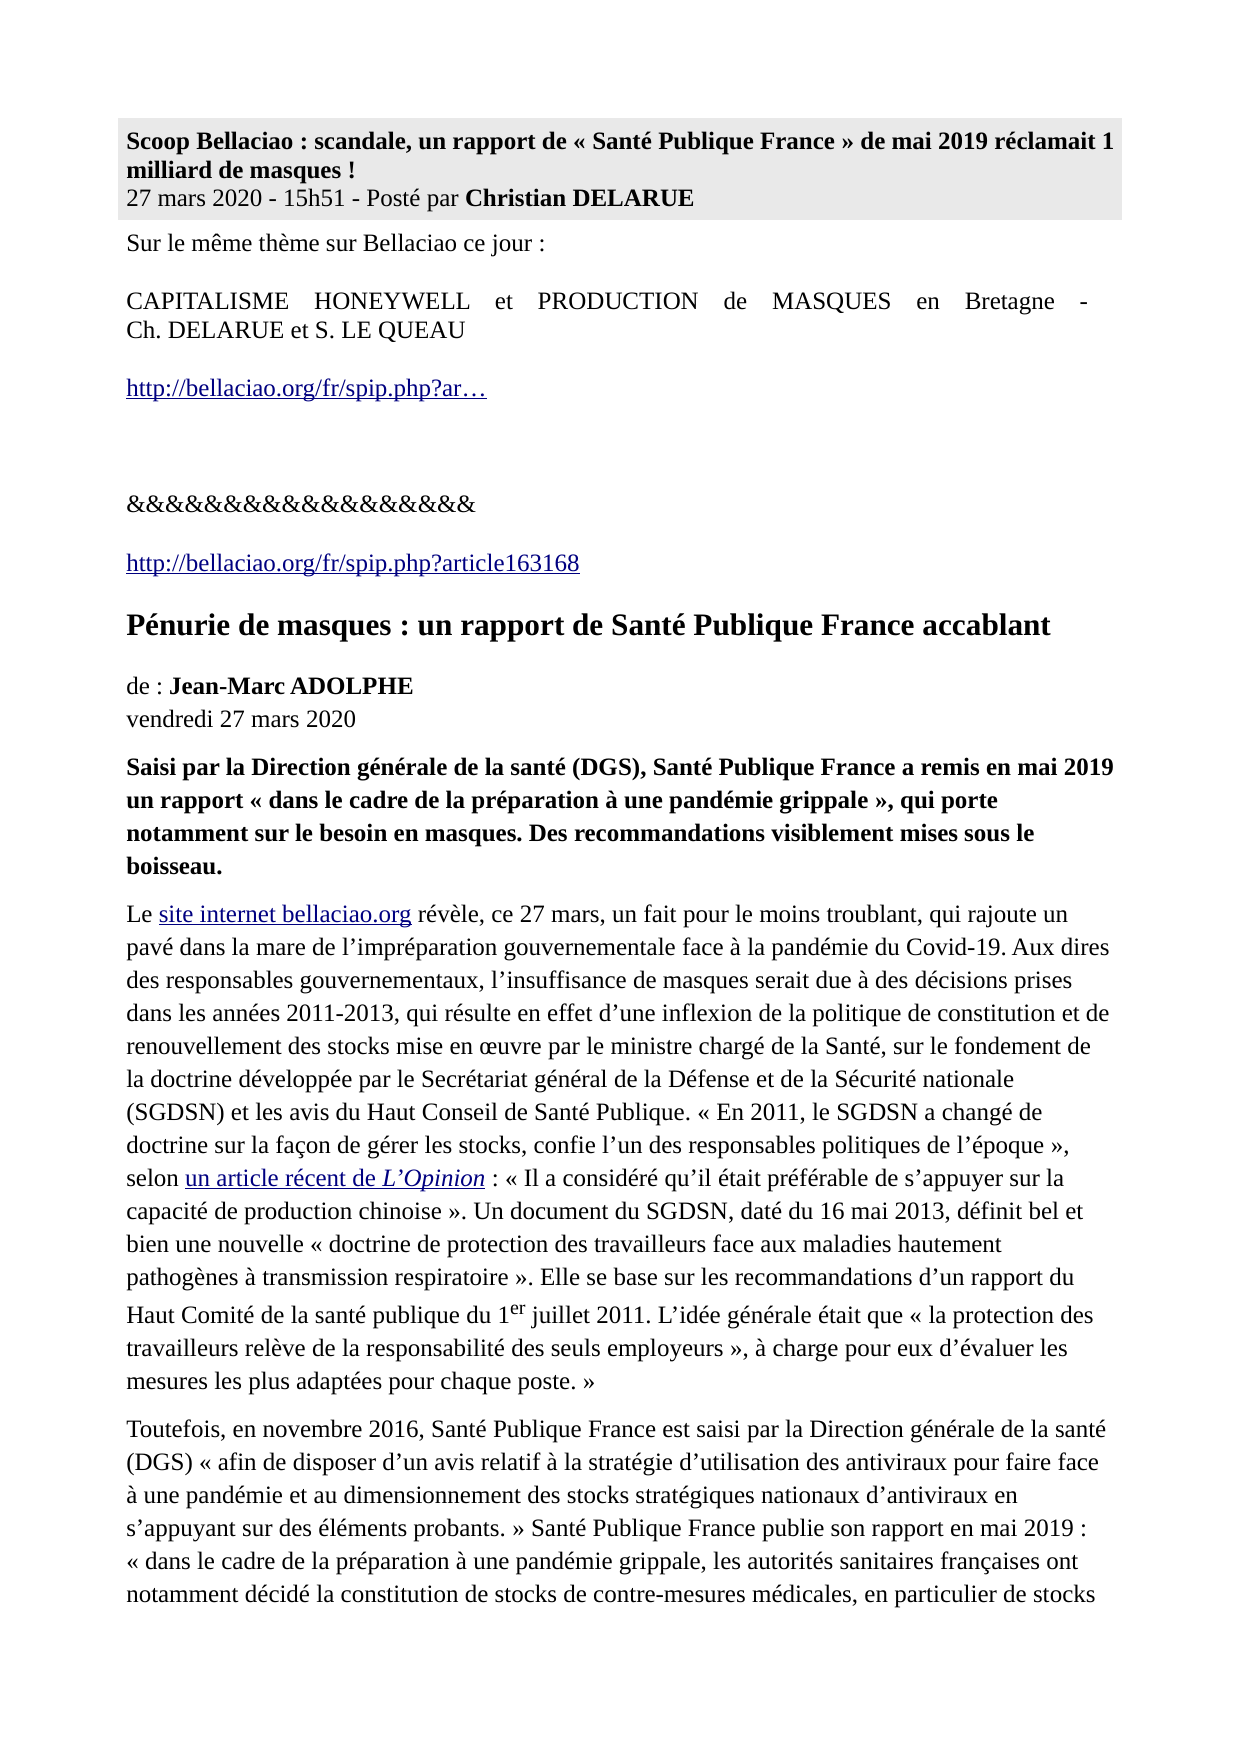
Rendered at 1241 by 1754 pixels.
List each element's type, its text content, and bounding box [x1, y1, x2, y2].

table_header Scoop Bellaciao : scandale, un rapport de « Santé Publique France » de mai 2019 réclamait 1 milliard de masques ! 27 mars 2020 - 15h51 - Posté par Christian DELARUE [118, 118, 1122, 220]
table_cell Sur le même thème sur Bellaciao ce jour : CAPITALISME HONEYWELL et PRODUCTION de MASQUES en Bretagne - Ch. DELARUE et S. LE QUEAU http://bellaciao.org/fr/spip.php?ar… &&&&&&&&&&&&&&&&&& http://bellaciao.org/fr/spip.php?article163168 Pénurie de masques : un rapport de Santé Publique France accablant de : Jean-Marc ADOLPHE vendredi 27 mars 2020 Saisi par la Direction générale de la santé (DGS), Santé Publique France a remis en mai 2019 un rapport « dans le cadre de la préparation à une pandémie grippale », qui porte notamment sur le besoin en masques. Des recommandations visiblement mises sous le boisseau. Le site internet bellaciao.org révèle, ce 27 mars, un fait pour le moins troublant, qui rajoute un pavé dans la mare de l’impréparation gouvernementale face à la pandémie du Covid-19. Aux dires des responsables gouvernementaux, l’insuffisance de masques serait due à des décisions prises dans les années 2011-2013, qui résulte en effet d’une inflexion de la politique de constitution et de renouvellement des stocks mise en œuvre par le ministre chargé de la Santé, sur le fondement de la doctrine développée par le Secrétariat général de la Défense et de la Sécurité nationale (SGDSN) et les avis du Haut Conseil de Santé Publique. « En 2011, le SGDSN a changé de doctrine sur la façon de gérer les stocks, confie l’un des responsables politiques de l’époque », selon un article récent de L’Opinion : « Il a considéré qu’il était préférable de s’appuyer sur la capacité de production chinoise ». Un document du SGDSN, daté du 16 mai 2013, définit bel et bien une nouvelle « doctrine de protection des travailleurs face aux maladies hautement pathogènes à transmission respiratoire ». Elle se base sur les recommandations d’un rapport du Haut Comité de la santé publique du 1er juillet 2011. L’idée générale était que « la protection des travailleurs relève de la responsabilité des seuls employeurs », à charge pour eux d’évaluer les mesures les plus adaptées pour chaque poste. » Toutefois, en novembre 2016, Santé Publique France est saisi par la Direction générale de la santé (DGS) « afin de disposer d’un avis relatif à la stratégie d’utilisation des antiviraux pour faire face à une pandémie et au dimensionnement des stocks stratégiques nationaux d’antiviraux en s’appuyant sur des éléments probants. » Santé Publique France publie son rapport en mai 2019 : « dans le cadre de la préparation à une pandémie grippale, les autorités sanitaires françaises ont notamment décidé la constitution de stocks de contre-mesures médicales, en particulier de stocks [118, 220, 1122, 1616]
